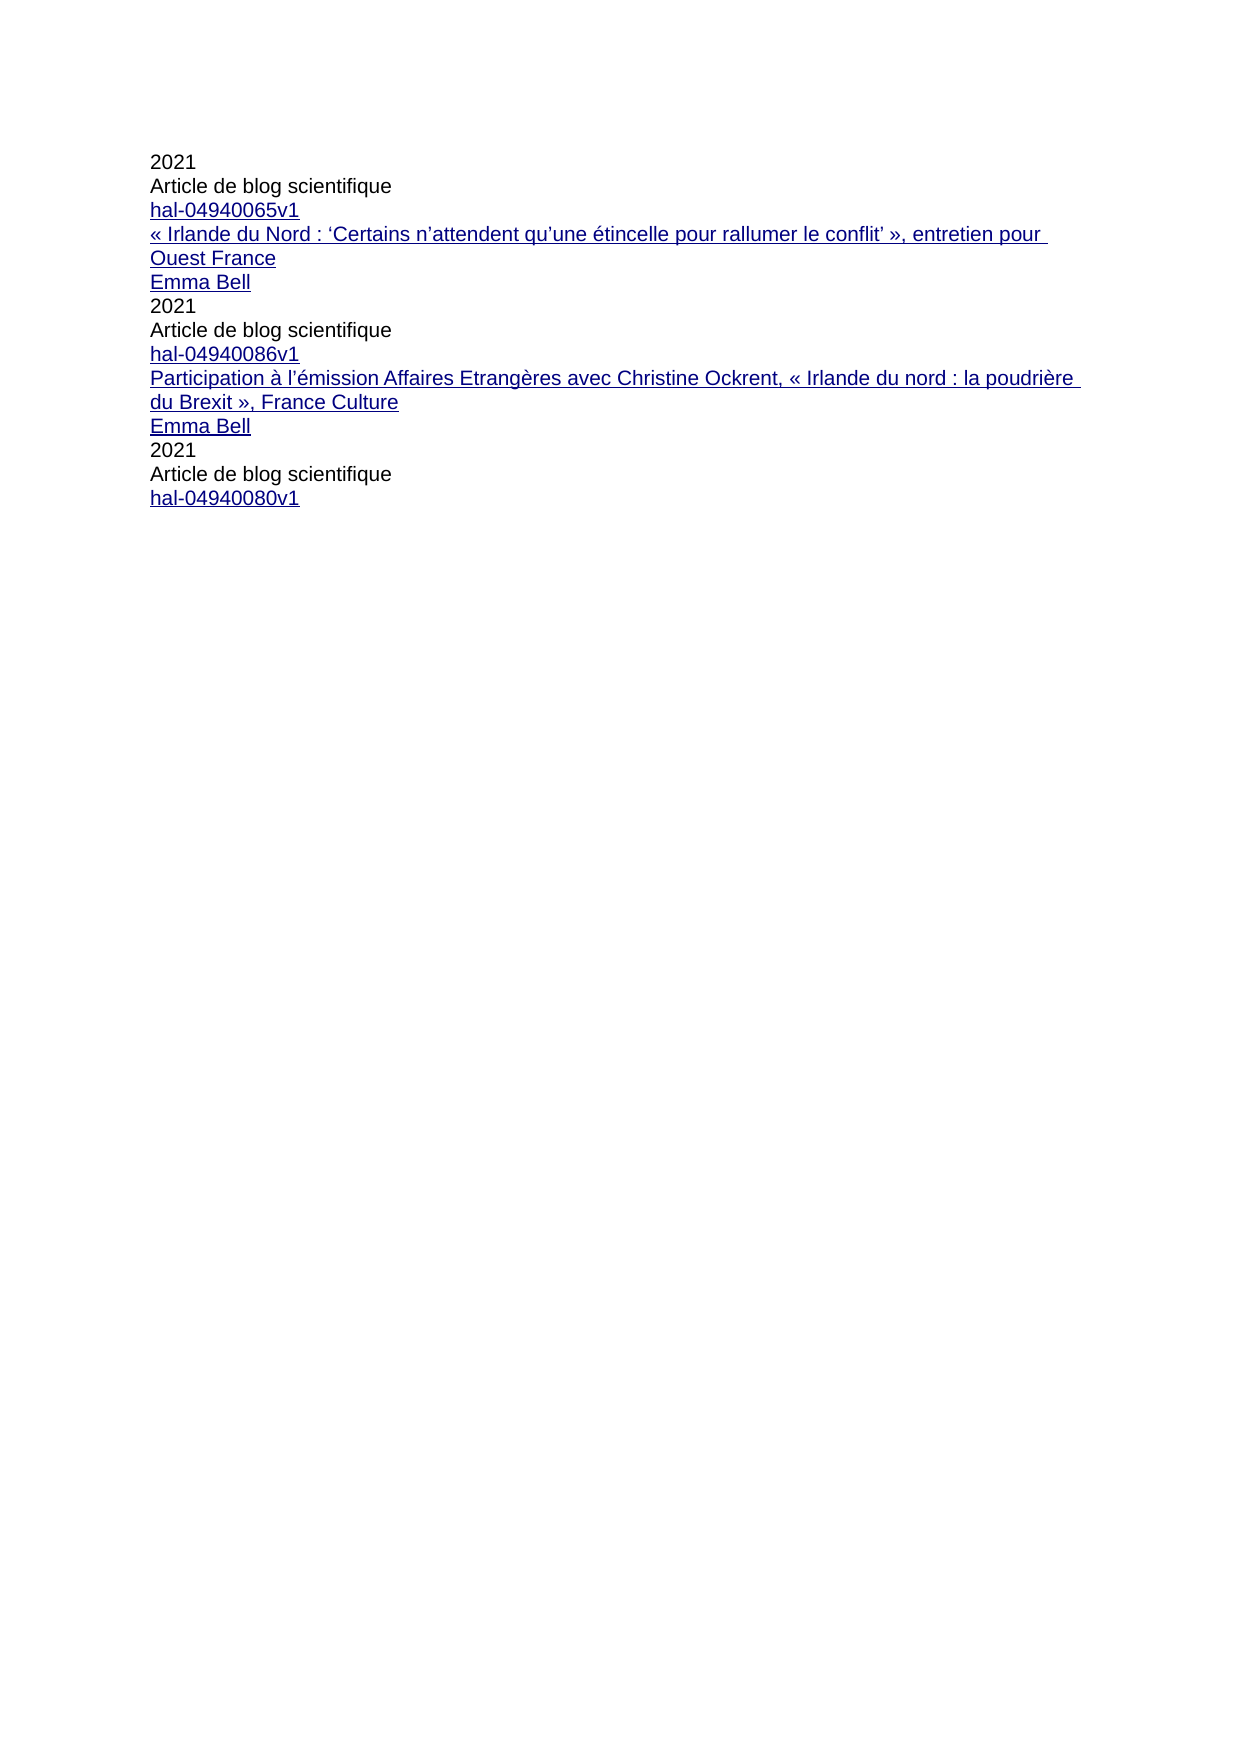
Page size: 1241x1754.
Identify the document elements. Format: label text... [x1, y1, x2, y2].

table_cell Participation à l’émission Affaires Etrangères avec Christine Ockrent, « Irlande du nord : la poudrière du Brexit », France Culture Emma Bell 2021 Article de blog scientifique hal-04940080v1 [150, 366, 1090, 509]
table_cell 2021 Article de blog scientifique hal-04940065v1 [150, 150, 1090, 222]
table_cell « Irlande du Nord : ‘Certains n’attendent qu’une étincelle pour rallumer le conflit’ », entretien pour Ouest France Emma Bell 2021 Article de blog scientifique hal-04940086v1 [150, 222, 1090, 366]
